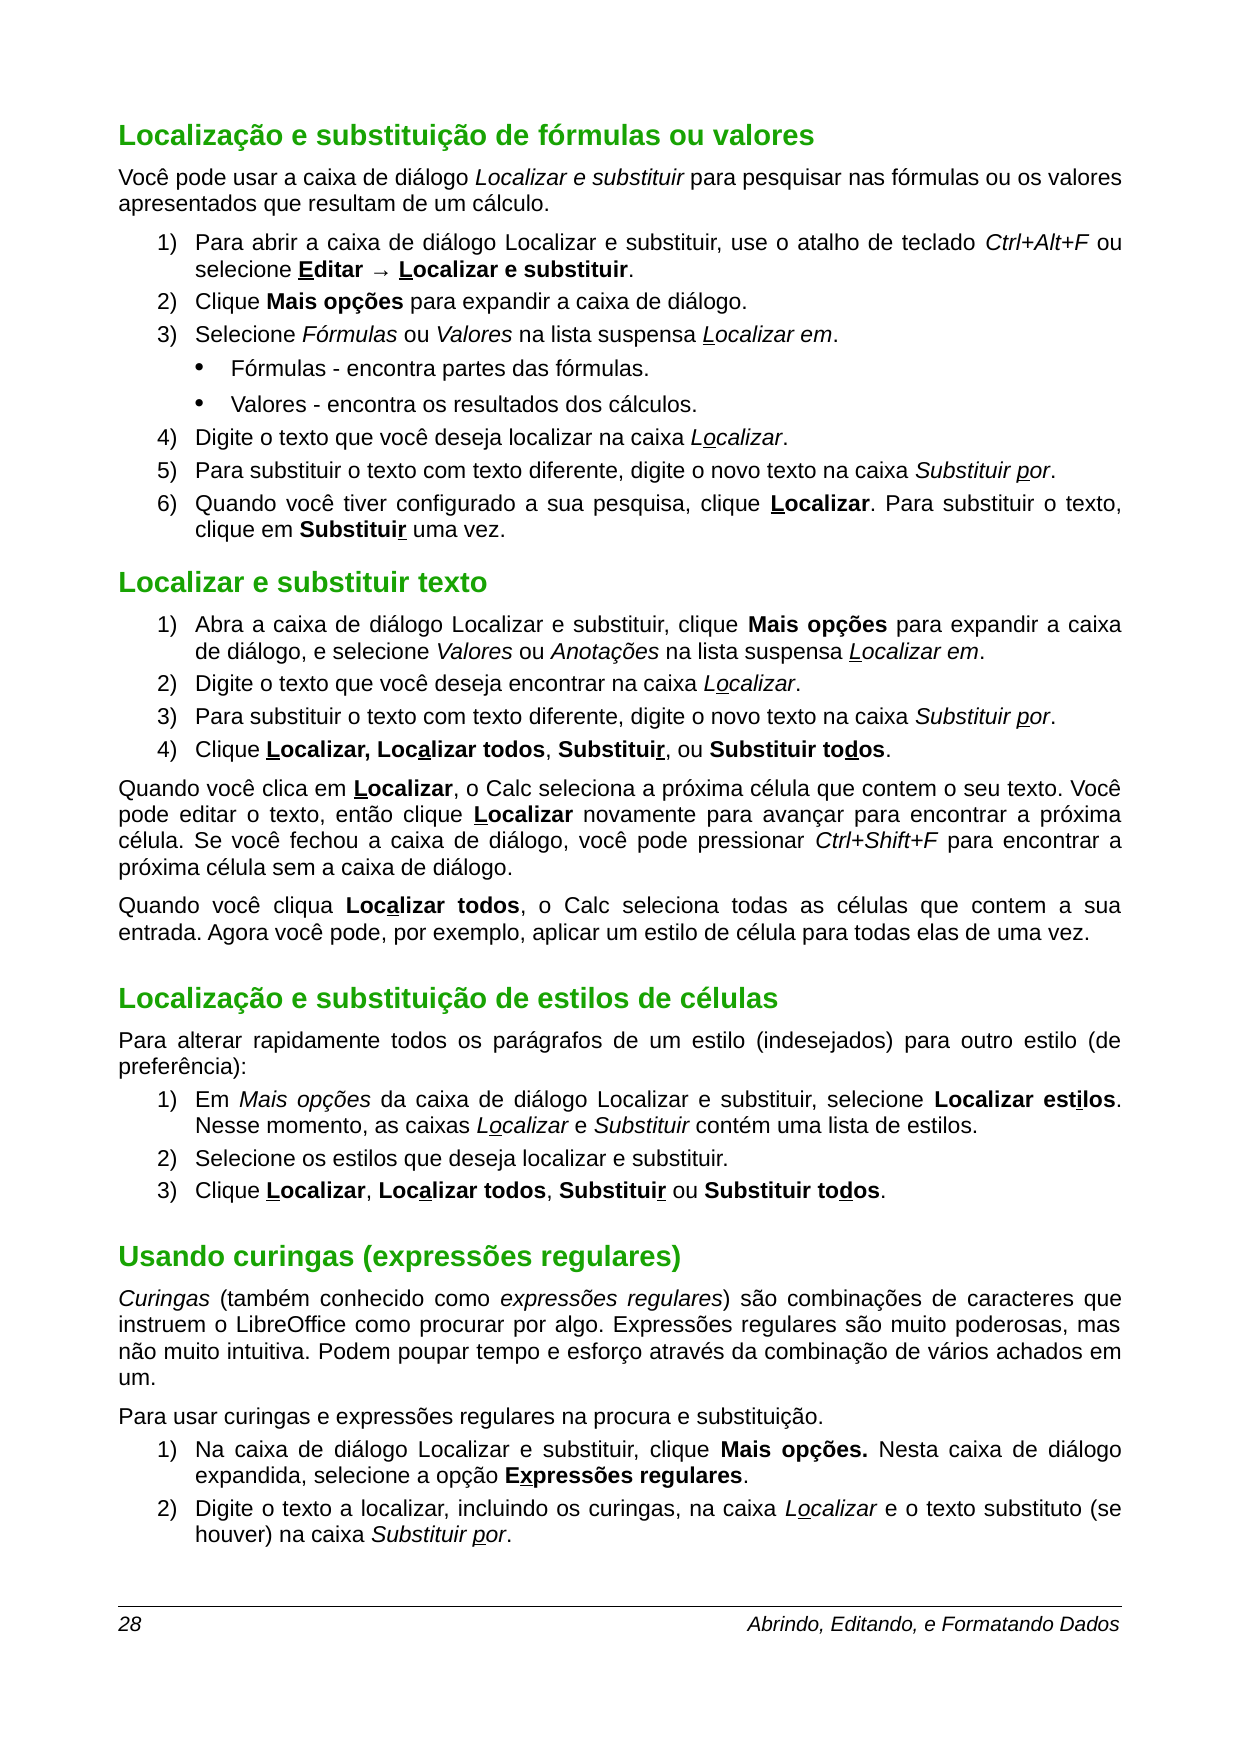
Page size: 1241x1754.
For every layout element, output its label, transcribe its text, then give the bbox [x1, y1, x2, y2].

list Clique Localizar, Localizar todos, Substituir ou Substituir todos. [177, 1177, 1122, 1204]
list Quando você tiver configurado a sua pesquisa, clique Localizar. Para substituir o texto, clique em Substituir uma vez. [177, 489, 1122, 542]
text Quando você cliqua Localizar todos, o Calc seleciona todas as células que contem a sua entrada. Agora você pode, por exemplo, aplicar um estilo de célula para todas elas de uma vez. [118, 892, 1122, 945]
list Para substituir o texto com texto diferente, digite o novo texto na caixa Substituir por. [177, 703, 1122, 729]
list Selecione Fórmulas ou Valores na lista suspensa Localizar em. [177, 321, 1122, 347]
text Curingas (também conhecido como expressões regulares) são combinações de caracteres que instruem o LibreOffice como procurar por algo. Expressões regulares são muito poderosas, mas não muito intuitiva. Podem poupar tempo e esforço através da combinação de vários achados em um. [118, 1285, 1122, 1391]
list Para alterar rapidamente todos os parágrafos de um estilo (indesejados) para outro estilo (de preferência): [118, 1027, 1122, 1079]
list Em Mais opções da caixa de diálogo Localizar e substituir, selecione Localizar estilos. Nesse momento, as caixas Localizar e Substituir contém uma lista de estilos. [177, 1086, 1122, 1138]
list Fórmulas - encontra partes das fórmulas. [192, 353, 1122, 383]
list Abra a caixa de diálogo Localizar e substituir, clique Mais opções para expandir a caixa de diálogo, e selecione Valores ou Anotações na lista suspensa Localizar em. [177, 611, 1122, 664]
list Para abrir a caixa de diálogo Localizar e substituir, use o atalho de teclado Ctrl+Alt+F ou selecione Editar → Localizar e substituir. [177, 229, 1122, 282]
text Você pode usar a caixa de diálogo Localizar e substituir para pesquisar nas fórmulas ou os valores apresentados que resultam de um cálculo. [118, 164, 1122, 217]
list Digite o texto que você deseja localizar na caixa Localizar. [177, 424, 1122, 451]
list Digite o texto que você deseja encontrar na caixa Localizar. [177, 670, 1122, 697]
list Clique Mais opções para expandir a caixa de diálogo. [177, 288, 1122, 314]
list Clique Localizar, Localizar todos, Substituir, ou Substituir todos. [177, 736, 1122, 762]
subtitle Localizar e substituir texto [118, 566, 1122, 599]
text Quando você clica em Localizar, o Calc seleciona a próxima célula que contem o seu texto. Você pode editar o texto, então clique Localizar novamente para avançar para encontrar a próxima célula. Se você fechou a caixa de diálogo, você pode pressionar Ctrl+Shift+F para encontrar a próxima célula sem a caixa de diálogo. [118, 774, 1122, 880]
subtitle Usando curingas (expressões regulares) [118, 1239, 1122, 1273]
list Selecione os estilos que deseja localizar e substituir. [177, 1145, 1122, 1171]
subtitle Localização e substituição de estilos de células [118, 981, 1122, 1014]
subtitle Localização e substituição de fórmulas ou valores [118, 118, 1122, 152]
list Na caixa de diálogo Localizar e substituir, clique Mais opções. Nesta caixa de diálogo expandida, selecione a opção Expressões regulares. [177, 1436, 1122, 1488]
list Digite o texto a localizar, incluindo os curingas, na caixa Localizar e o texto substituto (se houver) na caixa Substituir por. [177, 1495, 1122, 1547]
list Para substituir o texto com texto diferente, digite o novo texto na caixa Substituir por. [177, 457, 1122, 483]
list Para usar curingas e expressões regulares na procura e substituição. [118, 1403, 1122, 1429]
list Valores - encontra os resultados dos cálculos. [192, 389, 1122, 418]
